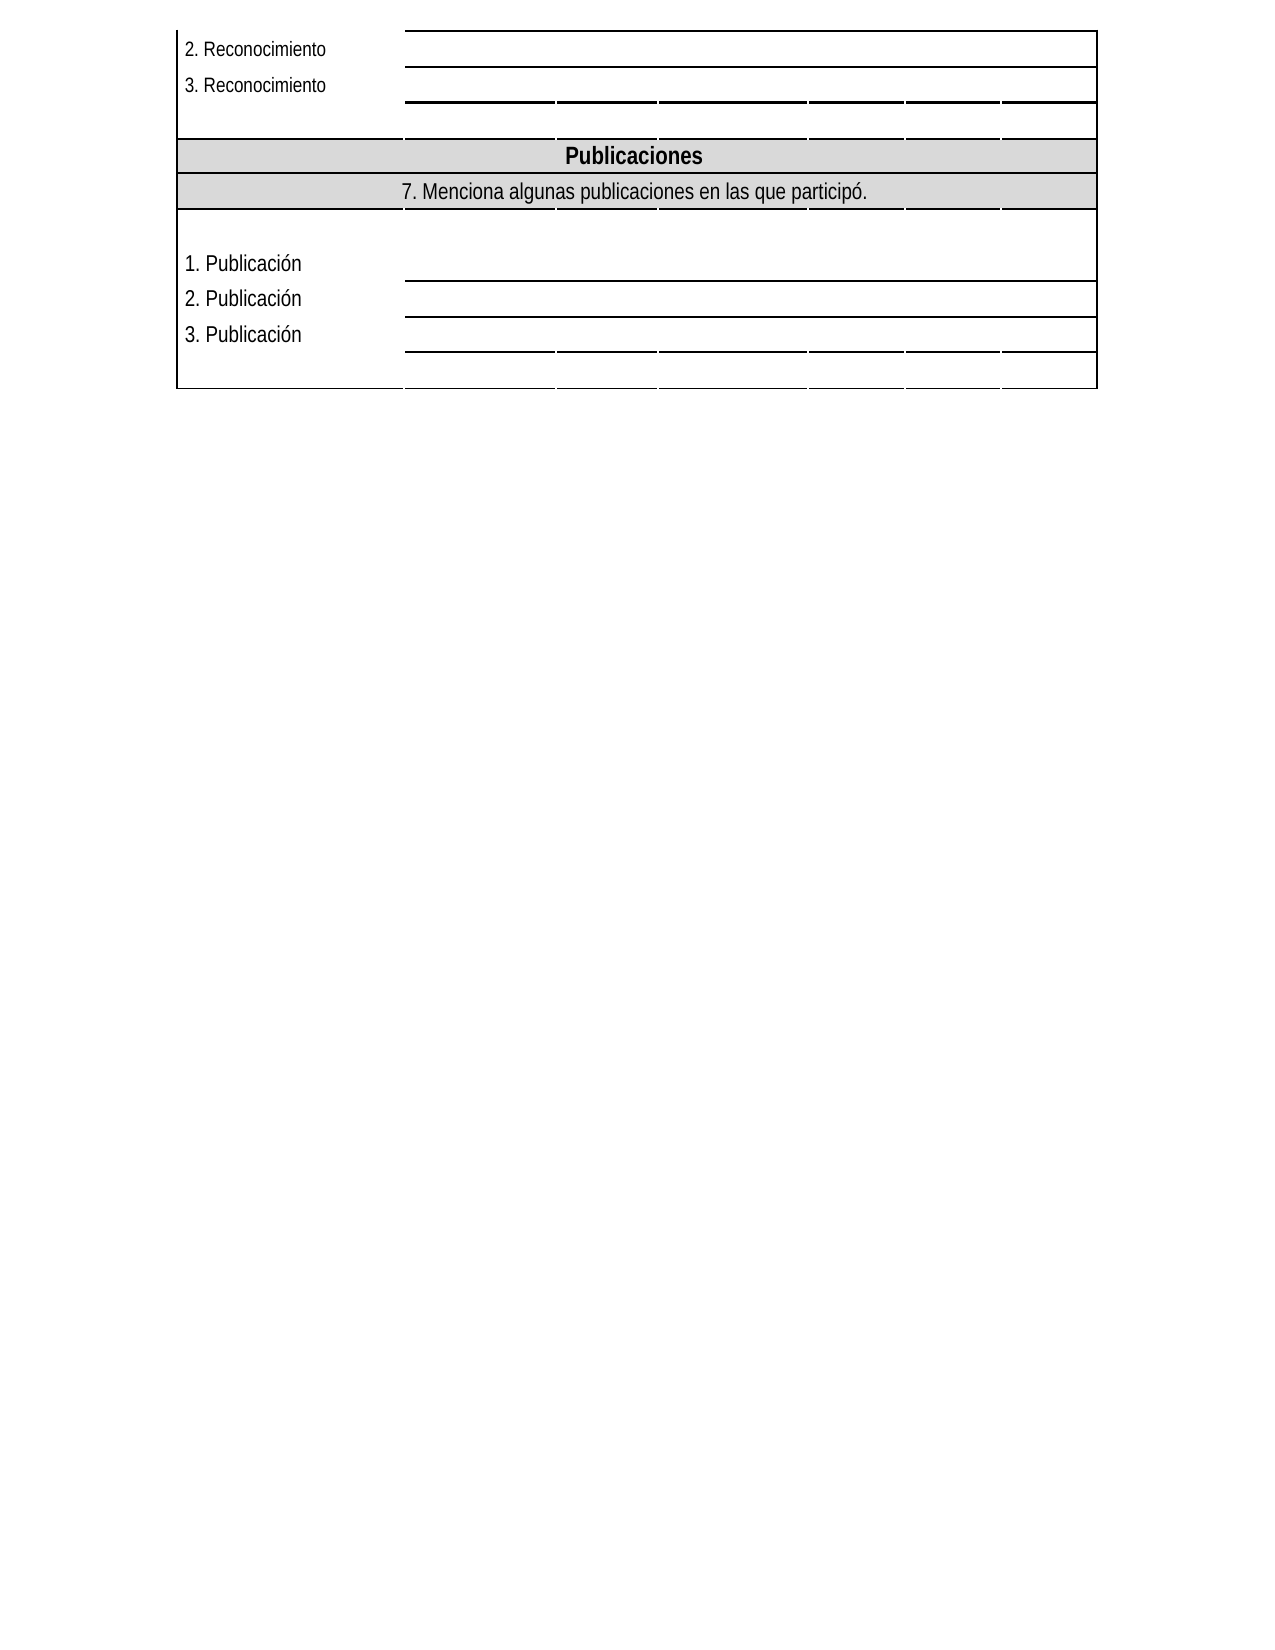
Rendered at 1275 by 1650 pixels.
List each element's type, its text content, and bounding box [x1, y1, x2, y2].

table_cell 1. Publicación [178, 246, 403, 279]
table_cell [178, 101, 403, 137]
table_cell 7. Menciona algunas publicaciones en las que participó. [178, 174, 1096, 208]
table_cell [1002, 104, 1096, 137]
table_cell [659, 104, 807, 137]
table_cell [557, 353, 657, 387]
table_cell [659, 353, 807, 387]
table_cell [405, 68, 1096, 101]
table_cell [809, 353, 904, 387]
table_cell [1002, 210, 1096, 244]
table_cell [557, 104, 657, 137]
table_cell [405, 246, 1096, 279]
table_cell [906, 210, 1000, 244]
table_cell 2. Publicación [178, 280, 403, 316]
table_cell [405, 353, 555, 387]
table_cell [557, 210, 657, 244]
table_cell 3. Publicación [178, 316, 403, 351]
table_cell [659, 210, 807, 244]
table_cell [809, 210, 904, 244]
table_cell 3. Reconocimiento [178, 66, 403, 101]
table_cell Publicaciones [178, 140, 1096, 172]
table_cell [405, 104, 555, 137]
table_cell [906, 353, 1000, 387]
table_cell [809, 104, 904, 137]
table_cell [1002, 353, 1096, 387]
table_cell [405, 282, 1096, 316]
table_cell [405, 318, 1096, 351]
table_cell 2. Reconocimiento [178, 30, 403, 66]
table_cell [405, 210, 555, 244]
table_cell [906, 104, 1000, 137]
table_cell [178, 210, 403, 244]
table_cell [405, 32, 1096, 66]
table_cell [178, 351, 403, 387]
